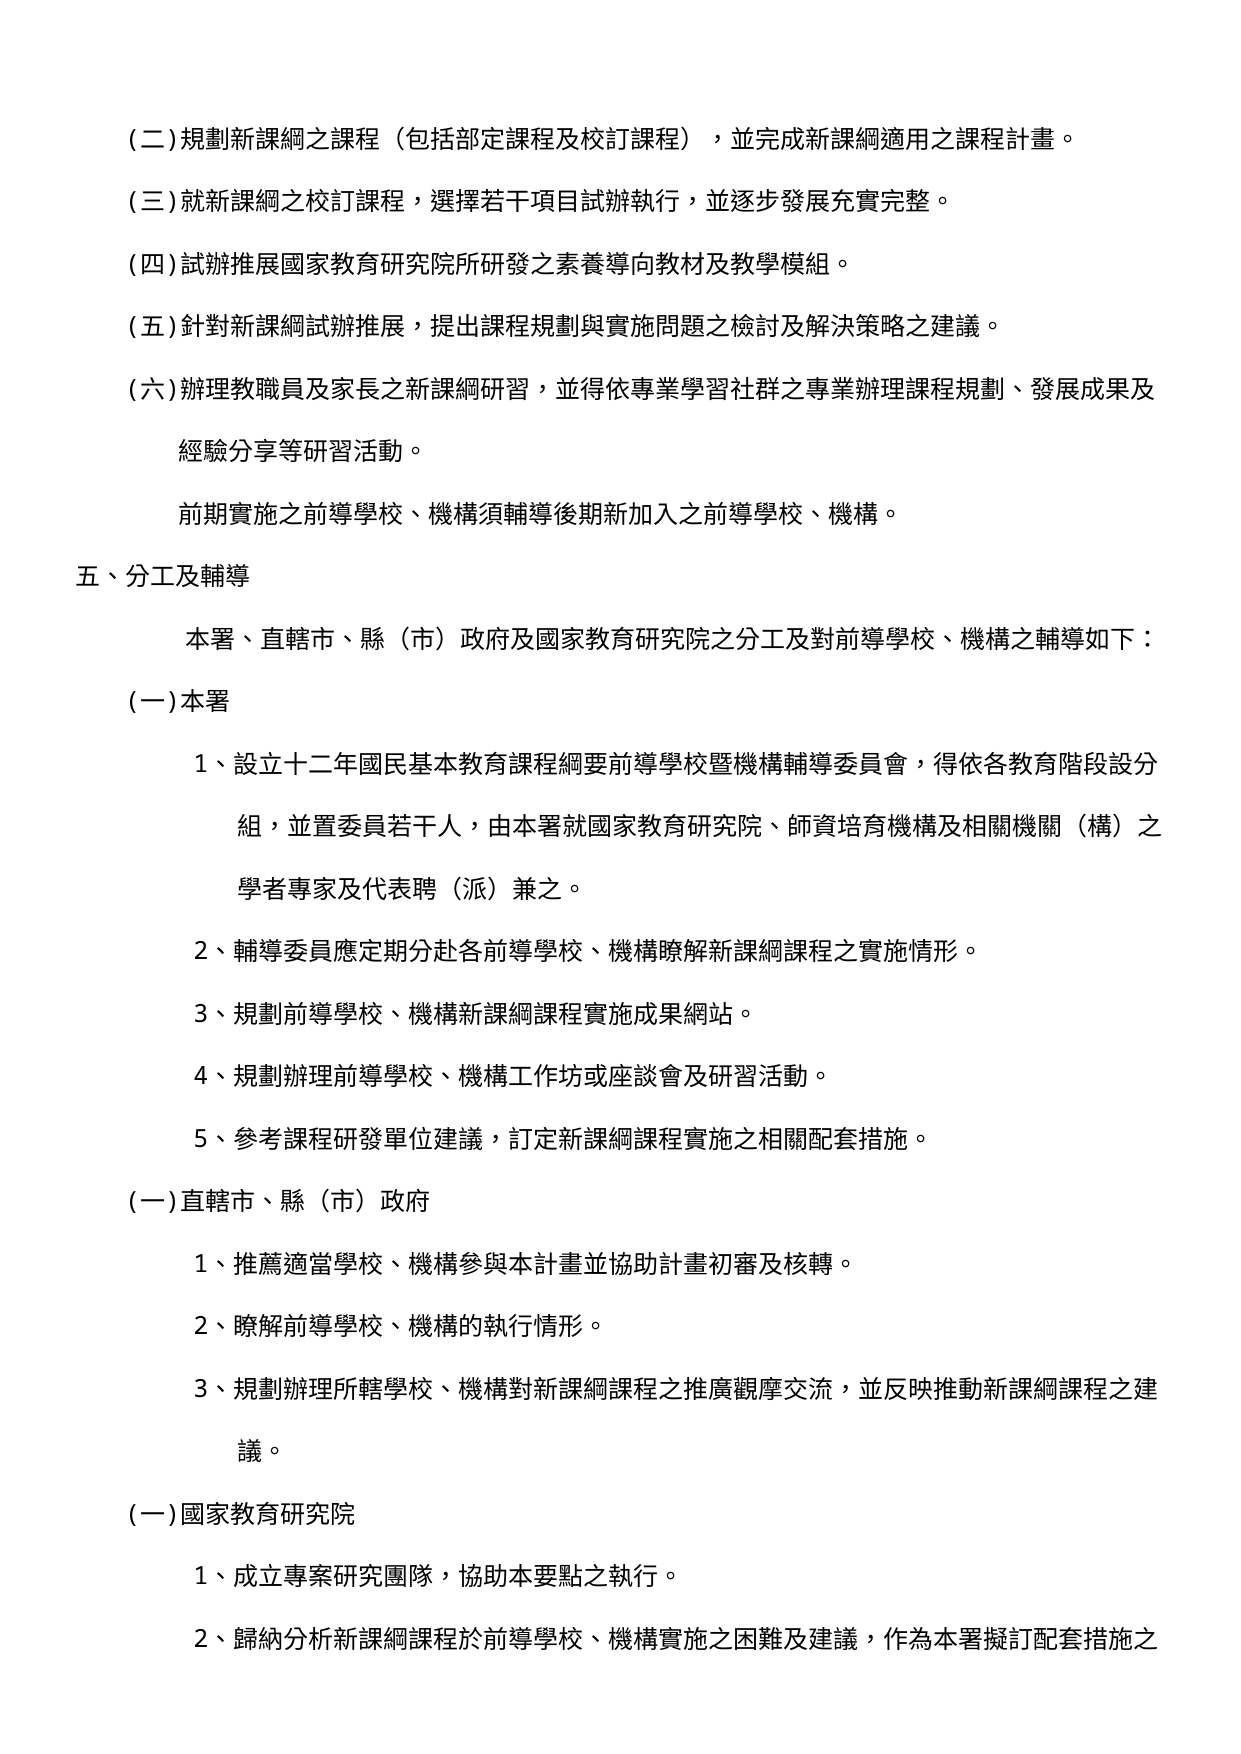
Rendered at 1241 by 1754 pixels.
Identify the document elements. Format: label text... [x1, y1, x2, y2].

list 本署 [125, 658, 1165, 721]
text 前期實施之前導學校、機構須輔導後期新加入之前導學校、機構。 [178, 471, 1165, 533]
list 試辦推展國家教育研究院所研發之素養導向教材及教學模組。 [125, 221, 1165, 283]
list 就新課綱之校訂課程，選擇若干項目試辦執行，並逐步發展充實完整。 [125, 158, 1165, 221]
text 五、分工及輔導 [75, 533, 1165, 596]
list 推薦適當學校、機構參與本計畫並協助計畫初審及核轉。 [193, 1221, 1165, 1283]
list 規劃前導學校、機構新課綱課程實施成果網站。 [193, 971, 1165, 1033]
list 參考課程研發單位建議，訂定新課綱課程實施之相關配套措施。 [193, 1096, 1165, 1158]
list 規劃辦理所轄學校、機構對新課綱課程之推廣觀摩交流，並反映推動新課綱課程之建議。 [193, 1346, 1165, 1471]
list 國家教育研究院 [125, 1471, 1165, 1533]
text 本署、直轄市、縣（市）政府及國家教育研究院之分工及對前導學校、機構之輔導如下： [125, 596, 1165, 658]
list 成立專案研究團隊，協助本要點之執行。 [193, 1533, 1165, 1596]
list 歸納分析新課綱課程於前導學校、機構實施之困難及建議，作為本署擬訂配套措施之參據。 [193, 1596, 1165, 1658]
list 設立十二年國民基本教育課程綱要前導學校暨機構輔導委員會，得依各教育階段設分組，並置委員若干人，由本署就國家教育研究院、師資培育機構及相關機關（構）之學者專家及代表聘（派）兼之。 [193, 721, 1165, 908]
list 規劃辦理前導學校、機構工作坊或座談會及研習活動。 [193, 1033, 1165, 1096]
list 針對新課綱試辦推展，提出課程規劃與實施問題之檢討及解決策略之建議。 [125, 283, 1165, 346]
list 輔導委員應定期分赴各前導學校、機構瞭解新課綱課程之實施情形。 [193, 908, 1165, 971]
list 瞭解前導學校、機構的執行情形。 [193, 1283, 1165, 1346]
list 直轄市、縣（市）政府 [125, 1158, 1165, 1221]
list 辦理教職員及家長之新課綱研習，並得依專業學習社群之專業辦理課程規劃、發展成果及經驗分享等研習活動。 [125, 346, 1165, 471]
list 規劃新課綱之課程（包括部定課程及校訂課程），並完成新課綱適用之課程計畫。 [125, 96, 1165, 158]
